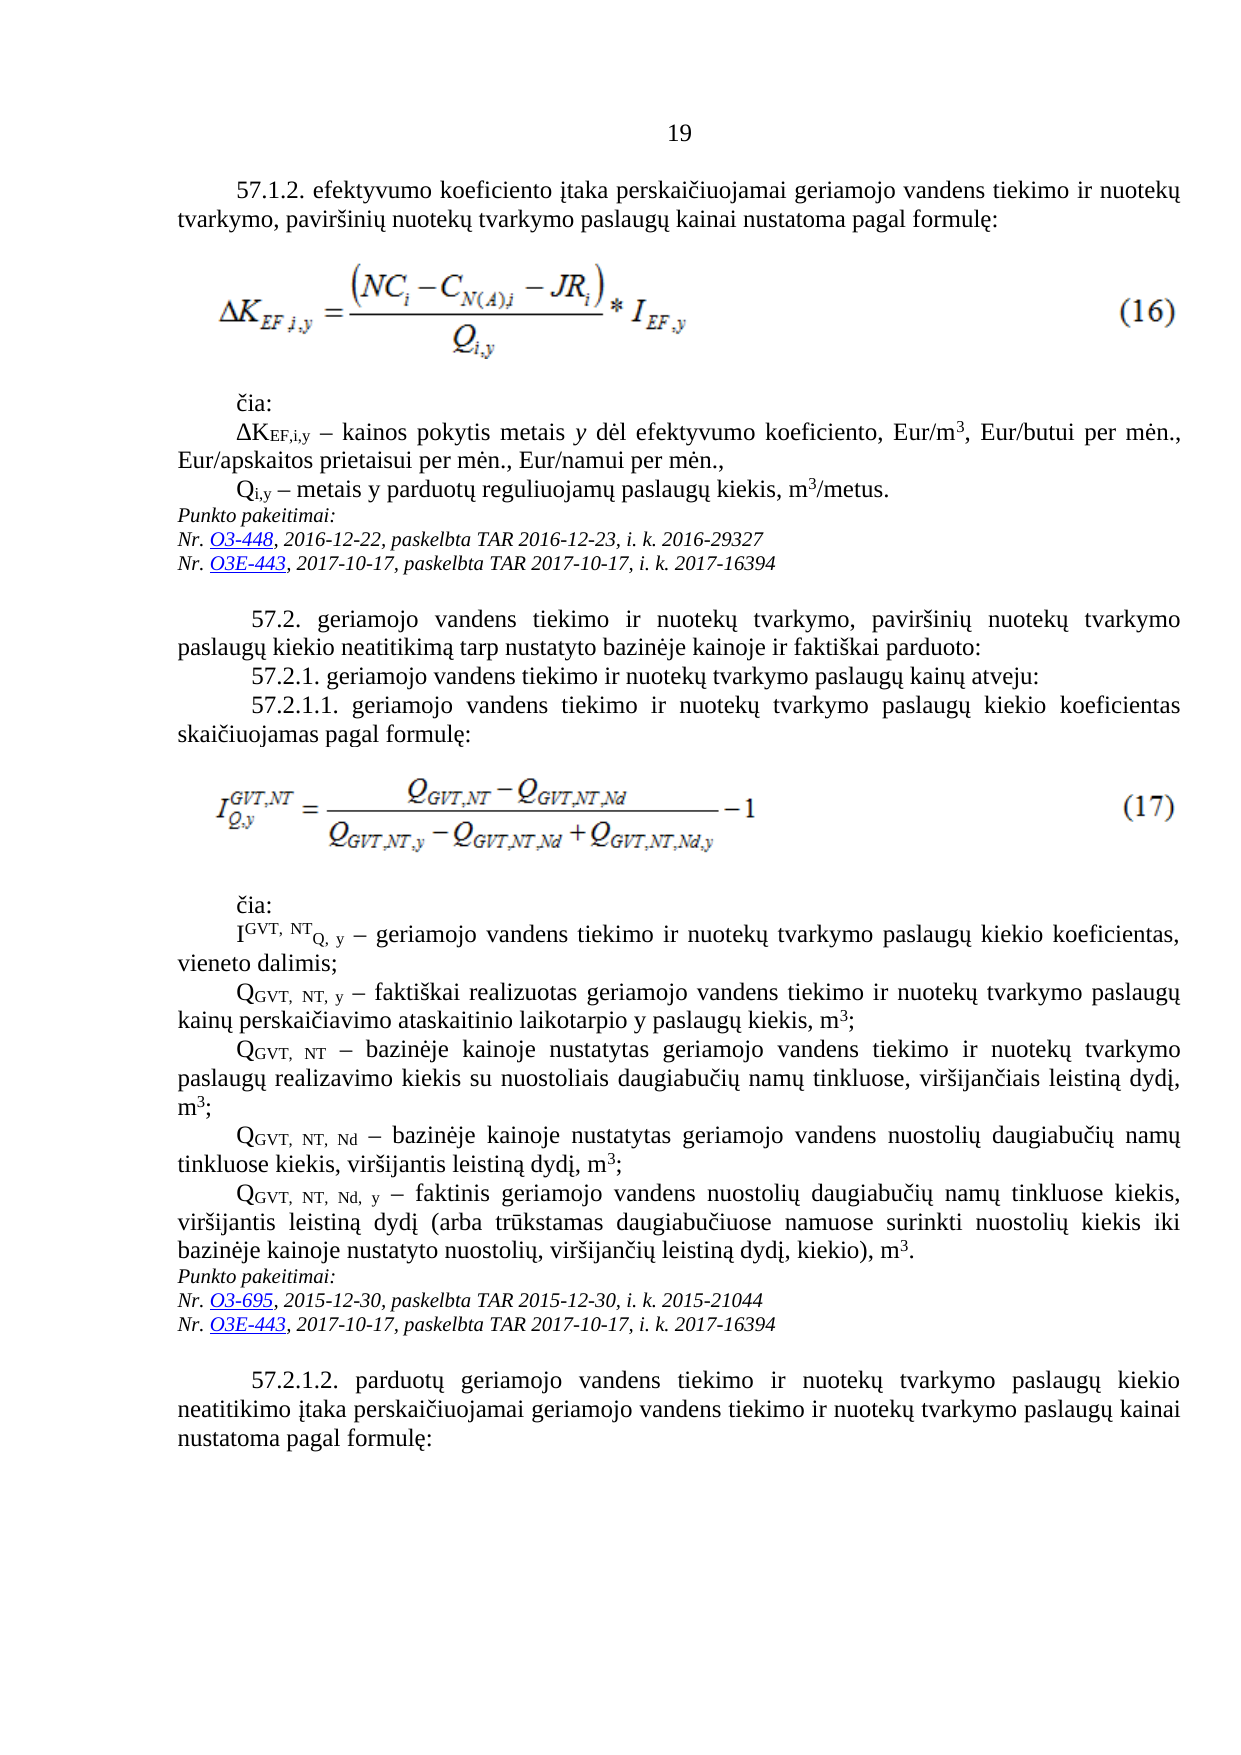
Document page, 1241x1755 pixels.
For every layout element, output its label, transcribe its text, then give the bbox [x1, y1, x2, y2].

text QGVT, NT – bazinėje kainoje nustatytas geriamojo vandens tiekimo ir nuotekų tvarkymo paslaugų realizavimo kiekis su nuostoliais daugiabučių namų tinkluose, viršijančiais leistiną dydį, m3; [177, 1034, 1181, 1121]
text 57.2.1.2. parduotų geriamojo vandens tiekimo ir nuotekų tvarkymo paslaugų kiekio neatitikimo įtaka perskaičiuojamai geriamojo vandens tiekimo ir nuotekų tvarkymo paslaugų kainai nustatoma pagal formulę: [177, 1365, 1181, 1451]
text Nr. O3E-443, 2017-10-17, paskelbta TAR 2017-10-17, i. k. 2017-16394 [177, 1312, 1181, 1336]
text 57.2.1. geriamojo vandens tiekimo ir nuotekų tvarkymo paslaugų kainų atveju: [251, 661, 1181, 690]
text Nr. O3E-443, 2017-10-17, paskelbta TAR 2017-10-17, i. k. 2017-16394 [177, 551, 1181, 575]
text Qi,y – metais y parduotų reguliuojamų paslaugų kiekis, m3/metus. [236, 474, 1181, 503]
text IGVT, NTQ, y – geriamojo vandens tiekimo ir nuotekų tvarkymo paslaugų kiekio koeficientas, vieneto dalimis; [177, 919, 1181, 977]
text Nr. O3-448, 2016-12-22, paskelbta TAR 2016-12-23, i. k. 2016-29327 [177, 527, 1181, 551]
text 57.2.1.1. geriamojo vandens tiekimo ir nuotekų tvarkymo paslaugų kiekio koeficientas skaičiuojamas pagal formulę: [177, 690, 1181, 747]
text QGVT, NT, Nd, y – faktinis geriamojo vandens nuostolių daugiabučių namų tinkluose kiekis, viršijantis leistiną dydį (arba trūkstamas daugiabučiuose namuose surinkti nuostolių kiekis iki bazinėje kainoje nustatyto nuostolių, viršijančių leistiną dydį, kiekio), m3. [177, 1178, 1181, 1264]
text ∆KEF,i,y – kainos pokytis metais y dėl efektyvumo koeficiento, Eur/m3, Eur/butui per mėn., Eur/apskaitos prietaisui per mėn., Eur/namui per mėn., [177, 417, 1181, 474]
text čia: [236, 891, 1181, 919]
text Nr. O3-695, 2015-12-30, paskelbta TAR 2015-12-30, i. k. 2015-21044 [177, 1288, 1181, 1312]
text 57.2. geriamojo vandens tiekimo ir nuotekų tvarkymo, paviršinių nuotekų tvarkymo paslaugų kiekio neatitikimą tarp nustatyto bazinėje kainoje ir faktiškai parduoto: [177, 604, 1181, 661]
text Punkto pakeitimai: [177, 503, 1181, 527]
text Punkto pakeitimai: [177, 1264, 1181, 1288]
text čia: [236, 388, 1181, 417]
text QGVT, NT, Nd – bazinėje kainoje nustatytas geriamojo vandens nuostolių daugiabučių namų tinkluose kiekis, viršijantis leistiną dydį, m3; [177, 1121, 1181, 1178]
text QGVT, NT, y – faktiškai realizuotas geriamojo vandens tiekimo ir nuotekų tvarkymo paslaugų kainų perskaičiavimo ataskaitinio laikotarpio y paslaugų kiekis, m3; [177, 977, 1181, 1034]
text 57.1.2. efektyvumo koeficiento įtaka perskaičiuojamai geriamojo vandens tiekimo ir nuotekų tvarkymo, paviršinių nuotekų tvarkymo paslaugų kainai nustatoma pagal formulę: [177, 176, 1181, 233]
